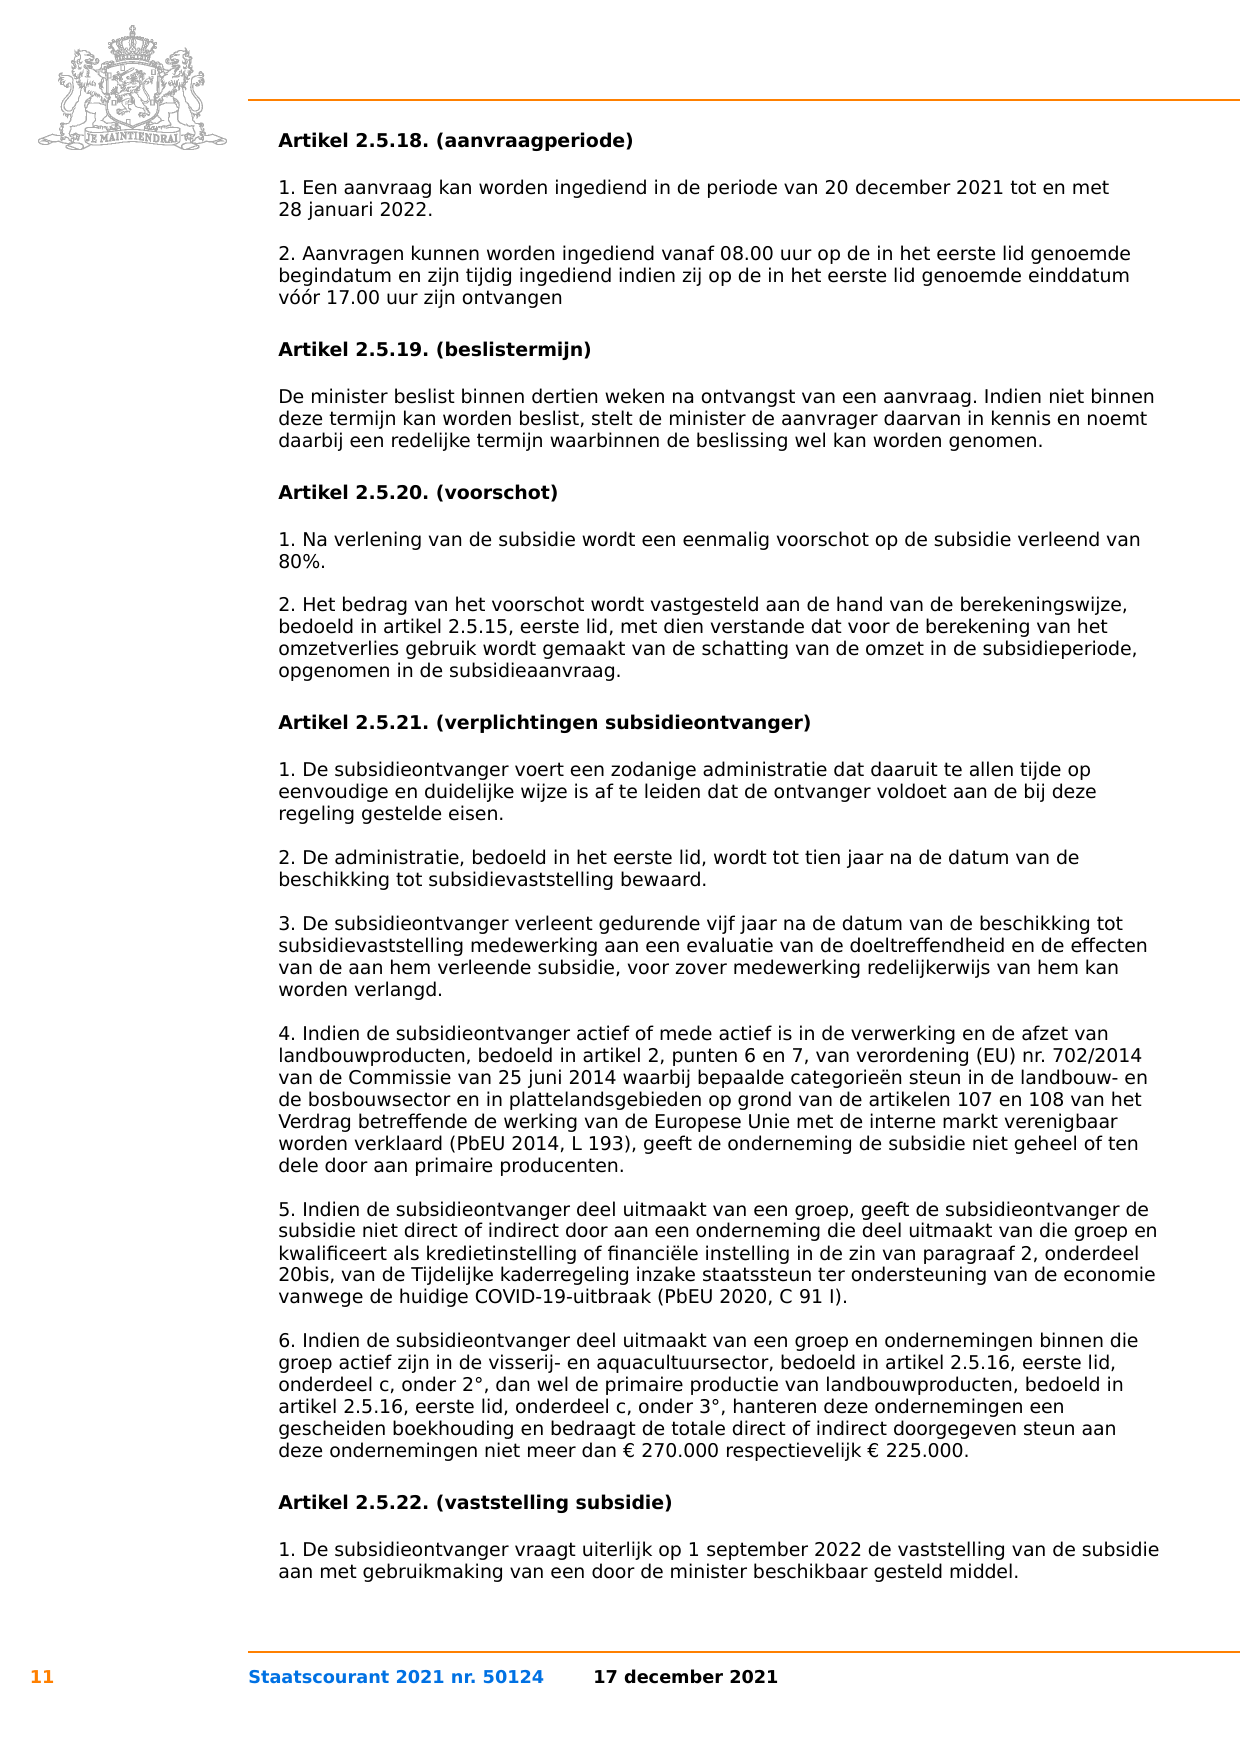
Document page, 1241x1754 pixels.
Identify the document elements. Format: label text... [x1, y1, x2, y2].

subtitle Artikel 2.5.22. (vaststelling subsidie) [278, 1492, 1163, 1514]
subtitle Artikel 2.5.20. (voorschot) [278, 482, 1163, 503]
text 6. Indien de subsidieontvanger deel uitmaakt van een groep en ondernemingen binnen die groep actief zijn in de visserij- en aquacultuursector, bedoeld in artikel 2.5.16, eerste lid, onderdeel c, onder 2°, dan wel de primaire productie van landbouwproducten, bedoeld in artikel 2.5.16, eerste lid, onderdeel c, onder 3°, hanteren deze ondernemingen een gescheiden boekhouding en bedraagt de totale direct of indirect doorgegeven steun aan deze ondernemingen niet meer dan € 270.000 respectievelijk € 225.000. [278, 1330, 1163, 1462]
text 2. Het bedrag van het voorschot wordt vastgesteld aan de hand van de berekeningswijze, bedoeld in artikel 2.5.15, eerste lid, met dien verstande dat voor de berekening van het omzetverlies gebruik wordt gemaakt van de schatting van de omzet in de subsidieperiode, opgenomen in de subsidieaanvraag. [278, 594, 1163, 682]
text 1. De subsidieontvanger vraagt uiterlijk op 1 september 2022 de vaststelling van de subsidie aan met gebruikmaking van een door de minister beschikbaar gesteld middel. [278, 1539, 1163, 1583]
text 1. Na verlening van de subsidie wordt een eenmalig voorschot op de subsidie verleend van 80%. [278, 528, 1163, 572]
subtitle Artikel 2.5.19. (beslistermijn) [278, 339, 1163, 361]
subtitle Artikel 2.5.21. (verplichtingen subsidieontvanger) [278, 712, 1163, 734]
text 5. Indien de subsidieontvanger deel uitmaakt van een groep, geeft de subsidieontvanger de subsidie niet direct of indirect door aan een onderneming die deel uitmaakt van die groep en kwalificeert als kredietinstelling of financiële instelling in de zin van paragraaf 2, onderdeel 20bis, van de Tijdelijke kaderregeling inzake staatssteun ter ondersteuning van de economie vanwege de huidige COVID-19-uitbraak (PbEU 2020, C 91 I). [278, 1198, 1163, 1308]
text 1. Een aanvraag kan worden ingediend in de periode van 20 december 2021 tot en met 28 januari 2022. [278, 177, 1163, 221]
subtitle Artikel 2.5.18. (aanvraagperiode) [278, 130, 1163, 152]
text 2. Aanvragen kunnen worden ingediend vanaf 08.00 uur op de in het eerste lid genoemde begindatum en zijn tijdig ingediend indien zij op de in het eerste lid genoemde einddatum vóór 17.00 uur zijn ontvangen [278, 243, 1163, 309]
picture [38, 25, 227, 150]
text 4. Indien de subsidieontvanger actief of mede actief is in de verwerking en de afzet van landbouwproducten, bedoeld in artikel 2, punten 6 en 7, van verordening (EU) nr. 702/2014 van de Commissie van 25 juni 2014 waarbij bepaalde categorieën steun in de landbouw- en de bosbouwsector en in plattelandsgebieden op grond van de artikelen 107 en 108 van het Verdrag betreffende de werking van de Europese Unie met de interne markt verenigbaar worden verklaard (PbEU 2014, L 193), geeft de onderneming de subsidie niet geheel of ten dele door aan primaire producenten. [278, 1023, 1163, 1177]
text 2. De administratie, bedoeld in het eerste lid, wordt tot tien jaar na de datum van de beschikking tot subsidievaststelling bewaard. [278, 847, 1163, 891]
text 1. De subsidieontvanger voert een zodanige administratie dat daaruit te allen tijde op eenvoudige en duidelijke wijze is af te leiden dat de ontvanger voldoet aan de bij deze regeling gestelde eisen. [278, 759, 1163, 825]
text 3. De subsidieontvanger verleent gedurende vijf jaar na de datum van de beschikking tot subsidievaststelling medewerking aan een evaluatie van de doeltreffendheid en de effecten van de aan hem verleende subsidie, voor zover medewerking redelijkerwijs van hem kan worden verlangd. [278, 913, 1163, 1001]
text De minister beslist binnen dertien weken na ontvangst van een aanvraag. Indien niet binnen deze termijn kan worden beslist, stelt de minister de aanvrager daarvan in kennis en noemt daarbij een redelijke termijn waarbinnen de beslissing wel kan worden genomen. [278, 386, 1163, 452]
